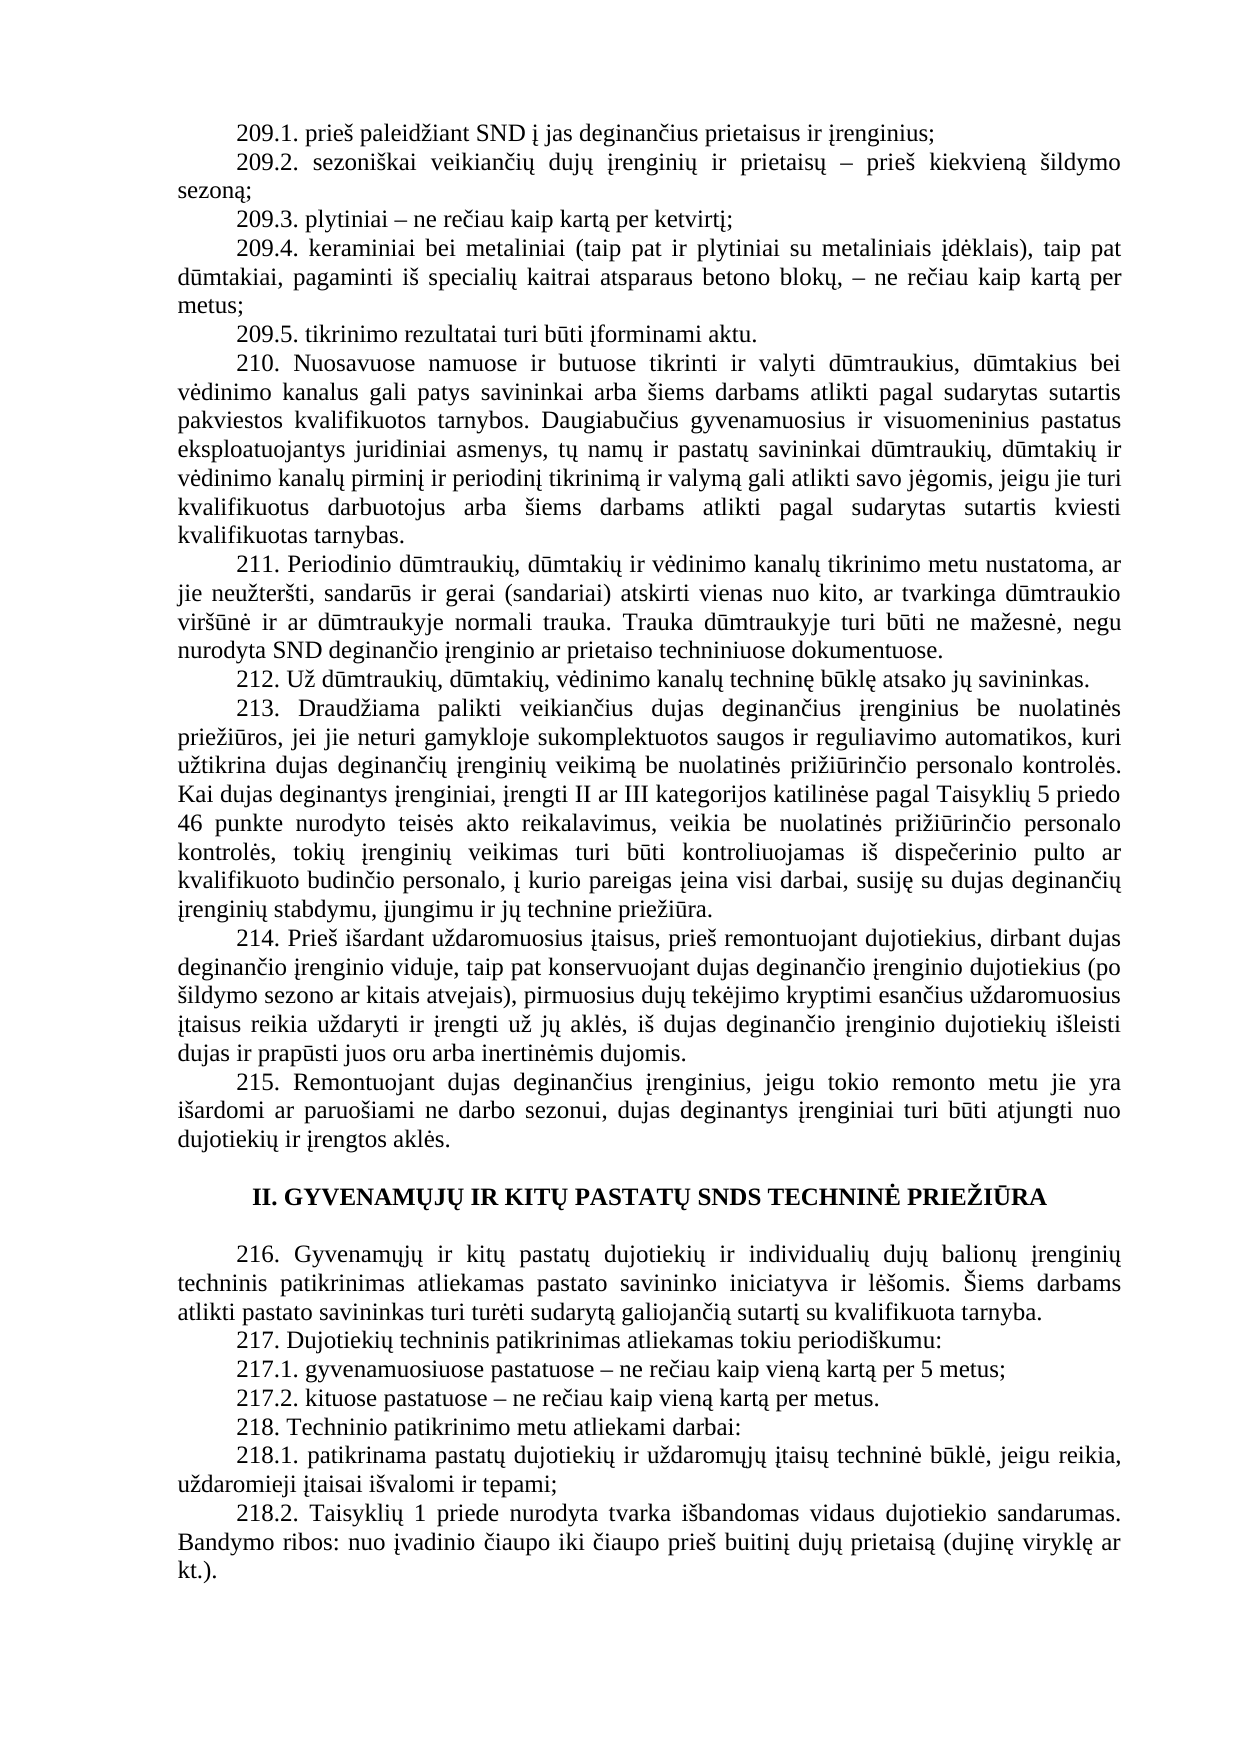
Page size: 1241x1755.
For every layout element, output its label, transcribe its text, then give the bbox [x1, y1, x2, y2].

text 209.4. keraminiai bei metaliniai (taip pat ir plytiniai su metaliniais įdėklais), taip pat dūmtakiai, pagaminti iš specialių kaitrai atsparaus betono blokų, – ne rečiau kaip kartą per metus; [177, 233, 1122, 319]
text 217. Dujotiekių techninis patikrinimas atliekamas tokiu periodiškumu: [177, 1326, 1122, 1354]
text 209.2. sezoniškai veikiančių dujų įrenginių ir prietaisų – prieš kiekvieną šildymo sezoną; [177, 147, 1122, 204]
text 214. Prieš išardant uždaromuosius įtaisus, prieš remontuojant dujotiekius, dirbant dujas deginančio įrenginio viduje, taip pat konservuojant dujas deginančio įrenginio dujotiekius (po šildymo sezono ar kitais atvejais), pirmuosius dujų tekėjimo kryptimi esančius uždaromuosius įtaisus reikia uždaryti ir įrengti už jų aklės, iš dujas deginančio įrenginio dujotiekių išleisti dujas ir prapūsti juos oru arba inertinėmis dujomis. [177, 923, 1122, 1067]
text 211. Periodinio dūmtraukių, dūmtakių ir vėdinimo kanalų tikrinimo metu nustatoma, ar jie neužteršti, sandarūs ir gerai (sandariai) atskirti vienas nuo kito, ar tvarkinga dūmtraukio viršūnė ir ar dūmtraukyje normali trauka. Trauka dūmtraukyje turi būti ne mažesnė, negu nurodyta SND deginančio įrenginio ar prietaiso techniniuose dokumentuose. [177, 549, 1122, 664]
text 217.2. kituose pastatuose – ne rečiau kaip vieną kartą per metus. [177, 1383, 1122, 1412]
text 218.1. patikrinama pastatų dujotiekių ir uždaromųjų įtaisų techninė būklė, jeigu reikia, uždaromieji įtaisai išvalomi ir tepami; [177, 1441, 1122, 1498]
text 209.5. tikrinimo rezultatai turi būti įforminami aktu. [177, 319, 1122, 348]
text 212. Už dūmtraukių, dūmtakių, vėdinimo kanalų techninę būklę atsako jų savininkas. [177, 664, 1122, 693]
text 213. Draudžiama palikti veikiančius dujas deginančius įrenginius be nuolatinės priežiūros, jei jie neturi gamykloje sukomplektuotos saugos ir reguliavimo automatikos, kuri užtikrina dujas deginančių įrenginių veikimą be nuolatinės prižiūrinčio personalo kontrolės. Kai dujas deginantys įrenginiai, įrengti II ar III kategorijos katilinėse pagal Taisyklių 5 priedo 46 punkte nurodyto teisės akto reikalavimus, veikia be nuolatinės prižiūrinčio personalo kontrolės, tokių įrenginių veikimas turi būti kontroliuojamas iš dispečerinio pulto ar kvalifikuoto budinčio personalo, į kurio pareigas įeina visi darbai, susiję su dujas deginančių įrenginių stabdymu, įjungimu ir jų technine priežiūra. [177, 693, 1122, 923]
text 209.3. plytiniai – ne rečiau kaip kartą per ketvirtį; [177, 204, 1122, 233]
text 216. Gyvenamųjų ir kitų pastatų dujotiekių ir individualių dujų balionų įrenginių techninis patikrinimas atliekamas pastato savininko iniciatyva ir lėšomis. Šiems darbams atlikti pastato savininkas turi turėti sudarytą galiojančią sutartį su kvalifikuota tarnyba. [177, 1239, 1122, 1326]
text 218.2. Taisyklių 1 priede nurodyta tvarka išbandomas vidaus dujotiekio sandarumas. Bandymo ribos: nuo įvadinio čiaupo iki čiaupo prieš buitinį dujų prietaisą (dujinę viryklę ar kt.). [177, 1498, 1122, 1584]
text 210. Nuosavuose namuose ir butuose tikrinti ir valyti dūmtraukius, dūmtakius bei vėdinimo kanalus gali patys savininkai arba šiems darbams atlikti pagal sudarytas sutartis pakviestos kvalifikuotos tarnybos. Daugiabučius gyvenamuosius ir visuomeninius pastatus eksploatuojantys juridiniai asmenys, tų namų ir pastatų savininkai dūmtraukių, dūmtakių ir vėdinimo kanalų pirminį ir periodinį tikrinimą ir valymą gali atlikti savo jėgomis, jeigu jie turi kvalifikuotus darbuotojus arba šiems darbams atlikti pagal sudarytas sutartis kviesti kvalifikuotas tarnybas. [177, 348, 1122, 549]
text 217.1. gyvenamuosiuose pastatuose – ne rečiau kaip vieną kartą per 5 metus; [177, 1354, 1122, 1383]
text II. GYVENAMŲJŲ IR KITŲ PASTATŲ SNDS TECHNINĖ PRIEŽIŪRA [177, 1182, 1122, 1211]
text 218. Techninio patikrinimo metu atliekami darbai: [177, 1412, 1122, 1441]
text 215. Remontuojant dujas deginančius įrenginius, jeigu tokio remonto metu jie yra išardomi ar paruošiami ne darbo sezonui, dujas deginantys įrenginiai turi būti atjungti nuo dujotiekių ir įrengtos aklės. [177, 1067, 1122, 1153]
text 209.1. prieš paleidžiant SND į jas deginančius prietaisus ir įrenginius; [177, 118, 1122, 147]
